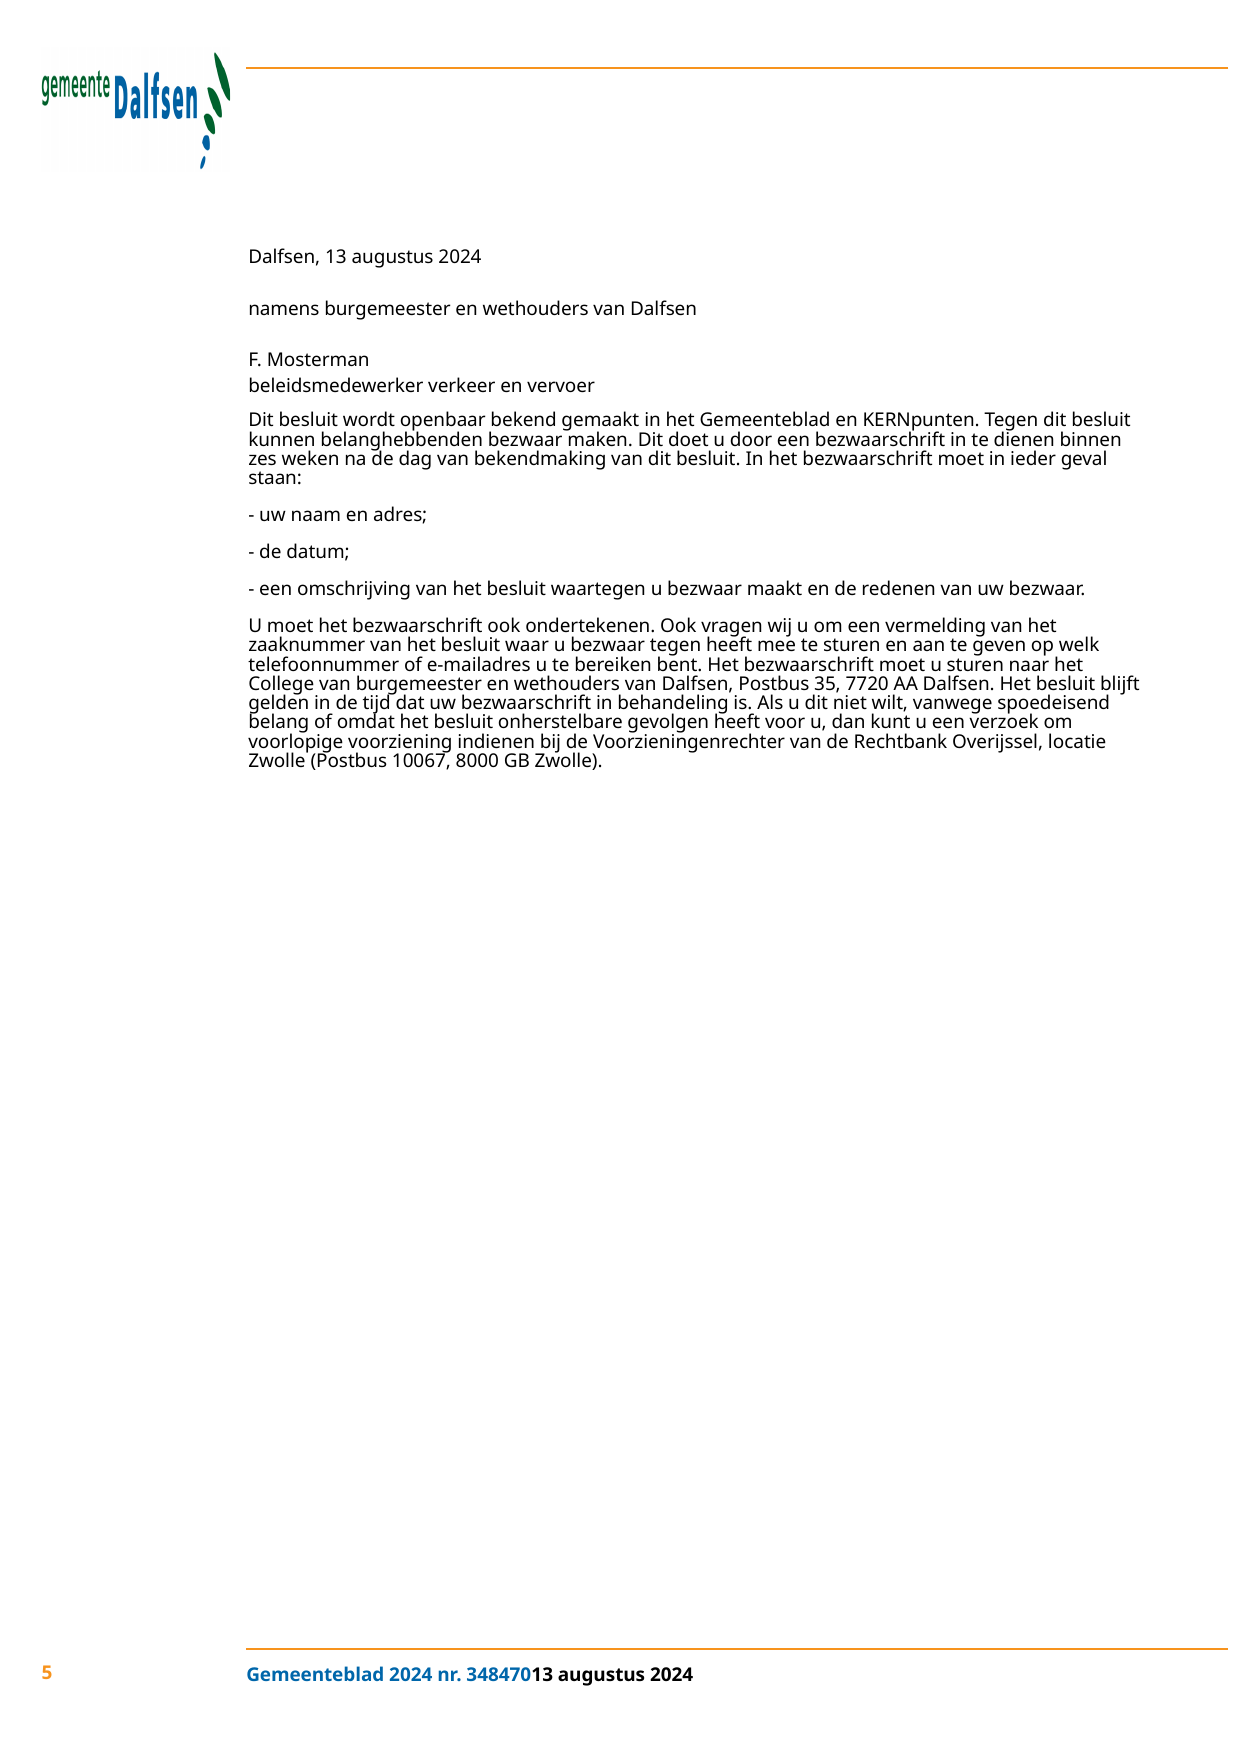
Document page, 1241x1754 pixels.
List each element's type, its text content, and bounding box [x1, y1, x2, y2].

text - een omschrijving van het besluit waartegen u bezwaar maakt en de redenen van uw bezwaar. [248, 580, 1152, 599]
text U moet het bezwaarschrift ook ondertekenen. Ook vragen wij u om een vermelding van het zaaknummer van het besluit waar u bezwaar tegen heeft mee te sturen en aan te geven op welk telefoonnummer of e-mailadres u te bereiken bent. Het bezwaarschrift moet u sturen naar het College van burgemeester en wethouders van Dalfsen, Postbus 35, 7720 AA Dalfsen. Het besluit blijft gelden in de tijd dat uw bezwaarschrift in behandeling is. Als u dit niet wilt, vanwege spoedeisend belang of omdat het besluit onherstelbare gevolgen heeft voor u, dan kunt u een verzoek om voorlopige voorziening indienen bij de Voorzieningenrechter van de Rechtbank Overijssel, locatie Zwolle (Postbus 10067, 8000 GB Zwolle). [248, 617, 1152, 771]
text - uw naam en adres; [248, 506, 1152, 526]
text - de datum; [248, 543, 1152, 562]
picture [41, 47, 231, 172]
text Dalfsen, 13 augustus 2024 [248, 243, 1152, 269]
text F. Mosterman [248, 346, 1152, 372]
text Dit besluit wordt openbaar bekend gemaakt in het Gemeenteblad en KERNpunten. Tegen dit besluit kunnen belanghebbenden bezwaar maken. Dit doet u door een bezwaarschrift in te dienen binnen zes weken na de dag van bekendmaking van dit besluit. In het bezwaarschrift moet in ieder geval staan: [248, 411, 1152, 488]
text namens burgemeester en wethouders van Dalfsen [248, 295, 1152, 321]
text beleidsmedewerker verkeer en vervoer [248, 372, 1152, 398]
